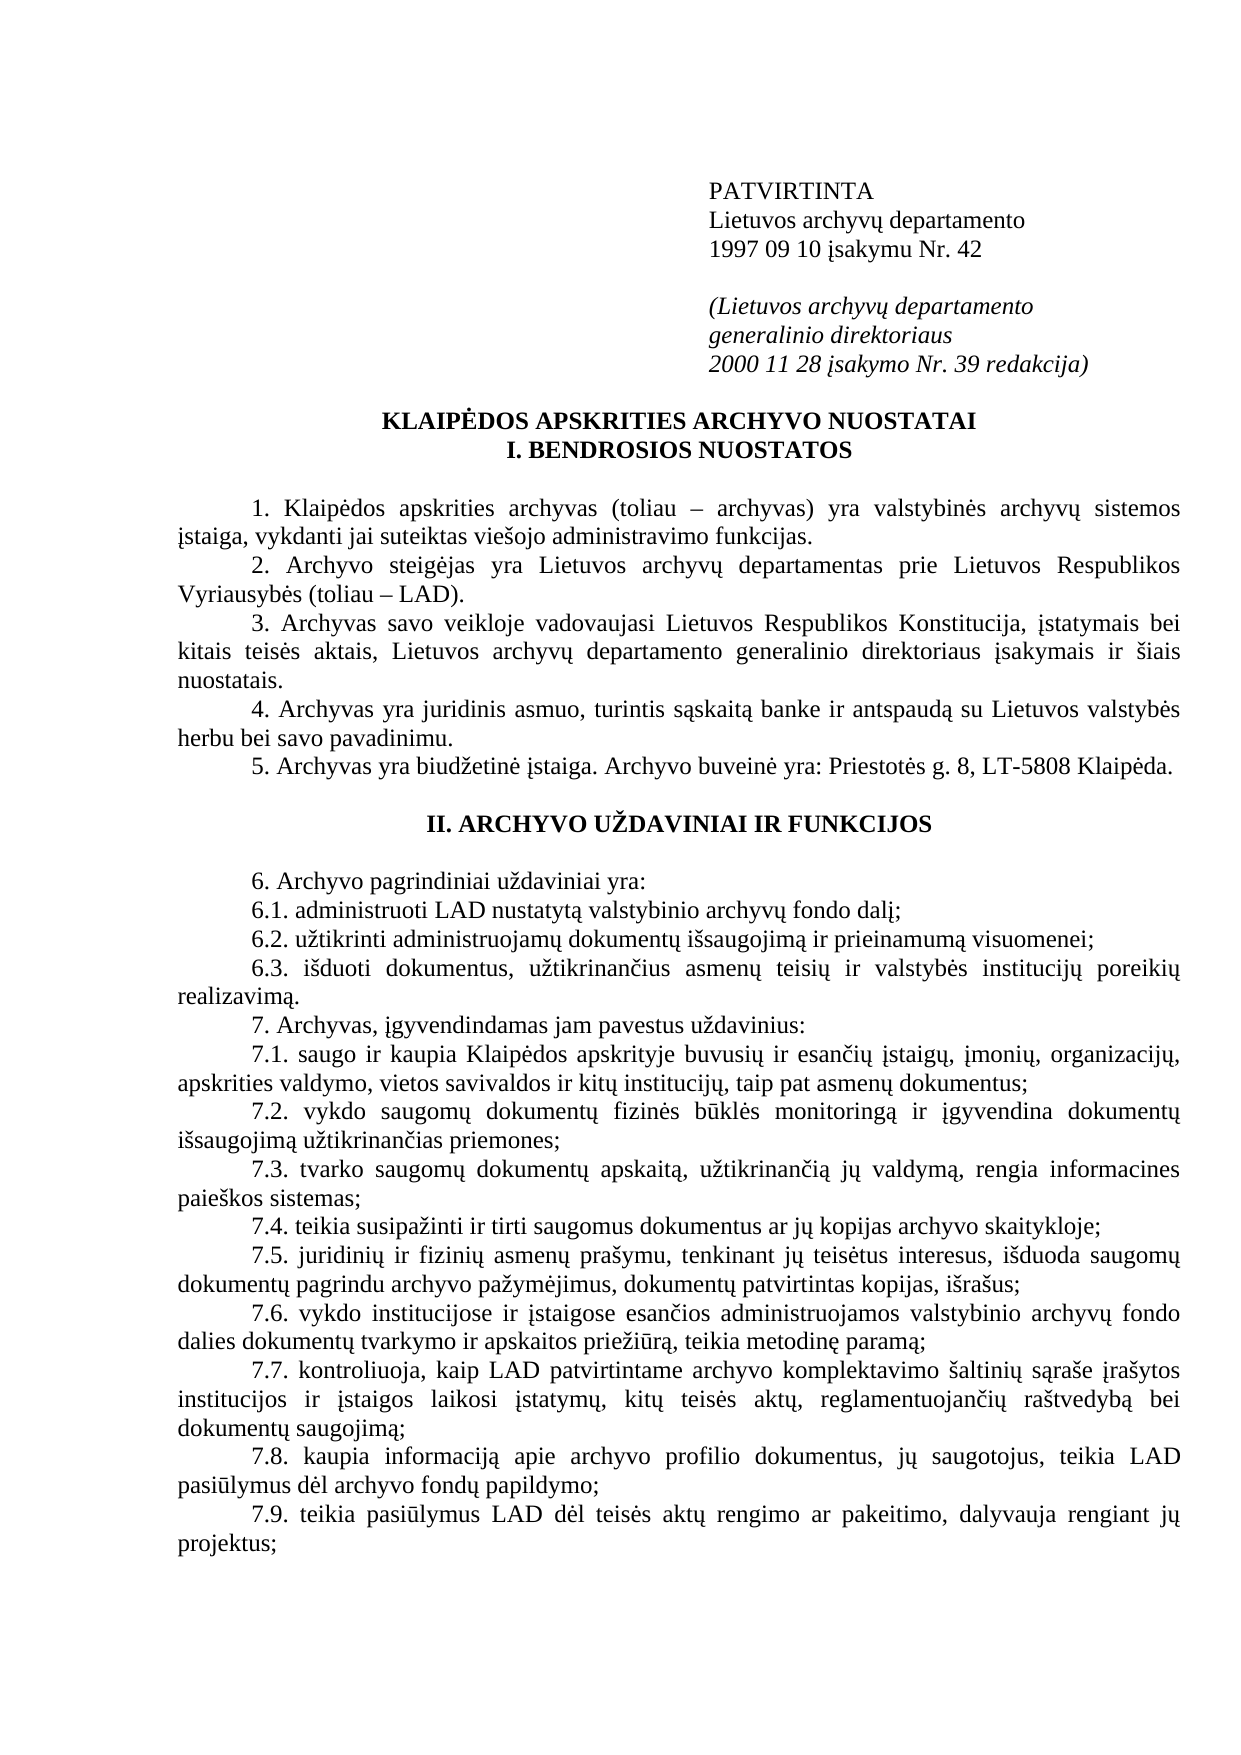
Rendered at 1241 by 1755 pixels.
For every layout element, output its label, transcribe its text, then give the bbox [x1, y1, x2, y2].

text PATVIRTINTA [177, 176, 1181, 205]
text 1. Klaipėdos apskrities archyvas (toliau – archyvas) yra valstybinės archyvų sistemos įstaiga, vykdanti jai suteiktas viešojo administravimo funkcijas. [177, 493, 1181, 550]
text KLAIPĖDOS APSKRITIES ARCHYVO NUOSTATAI [177, 406, 1181, 435]
text 3. Archyvas savo veikloje vadovaujasi Lietuvos Respublikos Konstitucija, įstatymais bei kitais teisės aktais, Lietuvos archyvų departamento generalinio direktoriaus įsakymais ir šiais nuostatais. [177, 608, 1181, 694]
text 1997 09 10 įsakymu Nr. 42 [177, 234, 1181, 263]
text 7.3. tvarko saugomų dokumentų apskaitą, užtikrinančią jų valdymą, rengia informacines paieškos sistemas; [177, 1154, 1181, 1211]
text (Lietuvos archyvų departamento [177, 291, 1181, 320]
text 7.8. kaupia informaciją apie archyvo profilio dokumentus, jų saugotojus, teikia LAD pasiūlymus dėl archyvo fondų papildymo; [177, 1441, 1181, 1499]
text 4. Archyvas yra juridinis asmuo, turintis sąskaitą banke ir antspaudą su Lietuvos valstybės herbu bei savo pavadinimu. [177, 694, 1181, 751]
text 5. Archyvas yra biudžetinė įstaiga. Archyvo buveinė yra: Priestotės g. 8, LT-5808 Klaipėda. [177, 751, 1181, 780]
text 2. Archyvo steigėjas yra Lietuvos archyvų departamentas prie Lietuvos Respublikos Vyriausybės (toliau – LAD). [177, 550, 1181, 608]
text I. BENDROSIOS NUOSTATOS [177, 435, 1181, 464]
text generalinio direktoriaus [177, 320, 1181, 349]
text 6.3. išduoti dokumentus, užtikrinančius asmenų teisių ir valstybės institucijų poreikių realizavimą. [177, 953, 1181, 1010]
text 2000 11 28 įsakymo Nr. 39 redakcija) [177, 349, 1181, 378]
text 7.9. teikia pasiūlymus LAD dėl teisės aktų rengimo ar pakeitimo, dalyvauja rengiant jų projektus; [177, 1499, 1181, 1556]
text 6. Archyvo pagrindiniai uždaviniai yra: [177, 866, 1181, 895]
text 7.6. vykdo institucijose ir įstaigose esančios administruojamos valstybinio archyvų fondo dalies dokumentų tvarkymo ir apskaitos priežiūrą, teikia metodinę paramą; [177, 1298, 1181, 1355]
text 6.2. užtikrinti administruojamų dokumentų išsaugojimą ir prieinamumą visuomenei; [177, 924, 1181, 953]
text 6.1. administruoti LAD nustatytą valstybinio archyvų fondo dalį; [177, 895, 1181, 924]
text 7. Archyvas, įgyvendindamas jam pavestus uždavinius: [177, 1010, 1181, 1039]
text 7.1. saugo ir kaupia Klaipėdos apskrityje buvusių ir esančių įstaigų, įmonių, organizacijų, apskrities valdymo, vietos savivaldos ir kitų institucijų, taip pat asmenų dokumentus; [177, 1039, 1181, 1096]
text 7.5. juridinių ir fizinių asmenų prašymu, tenkinant jų teisėtus interesus, išduoda saugomų dokumentų pagrindu archyvo pažymėjimus, dokumentų patvirtintas kopijas, išrašus; [177, 1240, 1181, 1298]
text Lietuvos archyvų departamento [177, 205, 1181, 234]
text 7.7. kontroliuoja, kaip LAD patvirtintame archyvo komplektavimo šaltinių sąraše įrašytos institucijos ir įstaigos laikosi įstatymų, kitų teisės aktų, reglamentuojančių raštvedybą bei dokumentų saugojimą; [177, 1355, 1181, 1441]
text 7.4. teikia susipažinti ir tirti saugomus dokumentus ar jų kopijas archyvo skaitykloje; [177, 1211, 1181, 1240]
text 7.2. vykdo saugomų dokumentų fizinės būklės monitoringą ir įgyvendina dokumentų išsaugojimą užtikrinančias priemones; [177, 1096, 1181, 1154]
text II. ARCHYVO UŽDAVINIAI IR FUNKCIJOS [177, 809, 1181, 838]
